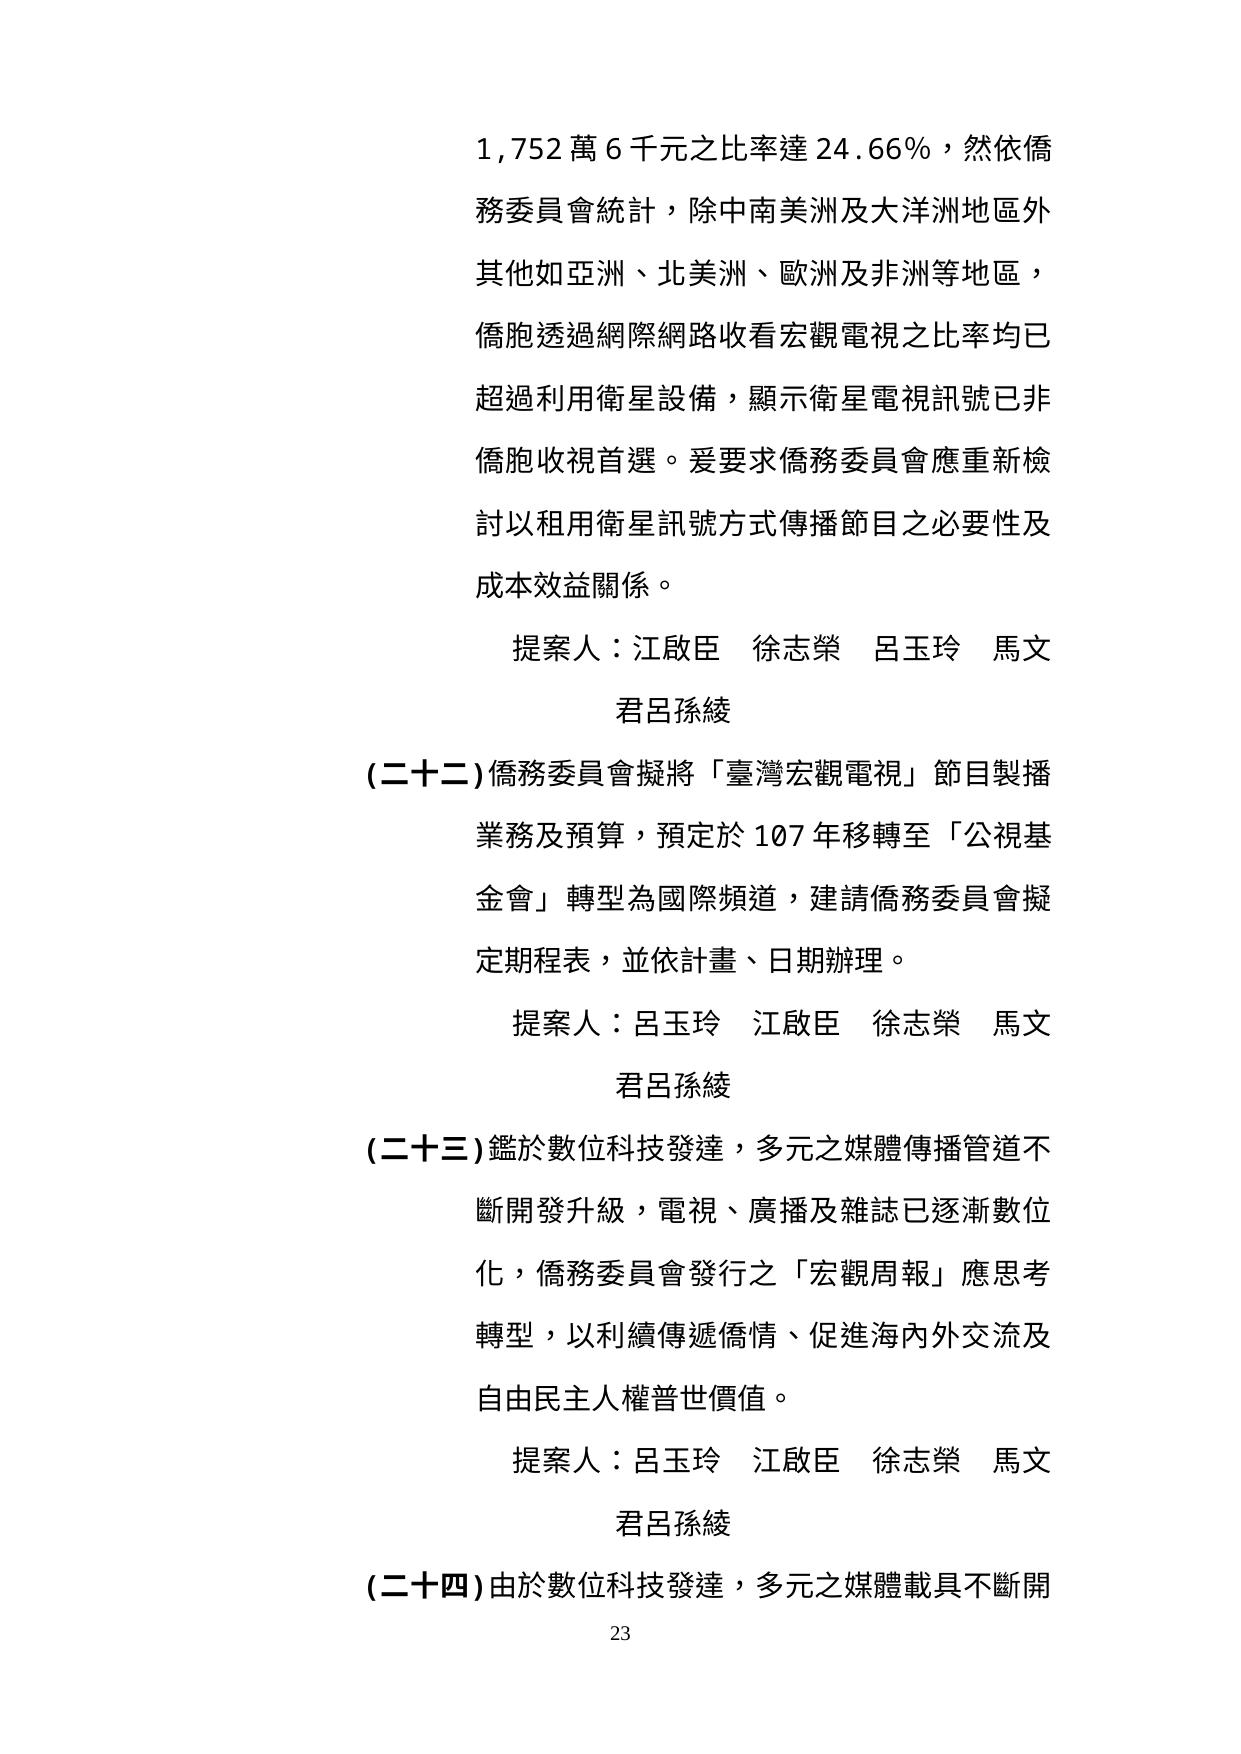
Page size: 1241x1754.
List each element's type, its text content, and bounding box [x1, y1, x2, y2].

text 提案人：呂玉玲 江啟臣 徐志榮 馬文君呂孫綾 [512, 1417, 1053, 1542]
text (二十四)由於數位科技發達，多元之媒體載具不斷開發升級，電視、廣播及報章雜誌等「舊媒體」已逐漸沒落；經數位科技傳輸之「新媒體」則受新生代青睞。鑑於傳統報紙讀者已明顯大幅減少及數位閱報日益普及，「宏觀周報」應思考轉型，以利在新時代中，繼續擔負傳遞僑情、促進海內外資訊交流之任務，僑務委員會應就「宏觀周報」進行轉型檢討。 [362, 1542, 1053, 1605]
text (二十一)查僑務委員會106年度預算案編2,898萬6千元付全球衛星訊號傳輸作業費用，占該年度宏觀電視影音頻道所需預算總額1億1,752萬6千元之比率達24.66％，然依僑務委員會統計，除中南美洲及大洋洲地區外，其他如亞洲、北美洲、歐洲及非洲等地區，僑胞透過網際網路收看宏觀電視之比率均已超過利用衛星設備，顯示衛星電視訊號已非僑胞收視首選。爰要求僑務委員會應重新檢討以租用衛星訊號方式傳播節目之必要性及成本效益關係。 [362, 105, 1053, 605]
text (二十二)僑務委員會擬將「臺灣宏觀電視」節目製播業務及預算，預定於107年移轉至「公視基金會」轉型為國際頻道，建請僑務委員會擬定期程表，並依計畫、日期辦理。 [362, 730, 1053, 980]
text 提案人：江啟臣 徐志榮 呂玉玲 馬文君呂孫綾 [512, 605, 1053, 730]
text (二十三)鑑於數位科技發達，多元之媒體傳播管道不斷開發升級，電視、廣播及雜誌已逐漸數位化，僑務委員會發行之「宏觀周報」應思考轉型，以利續傳遞僑情、促進海內外交流及自由民主人權普世價值。 [362, 1105, 1053, 1417]
text 提案人：呂玉玲 江啟臣 徐志榮 馬文君呂孫綾 [512, 980, 1053, 1105]
